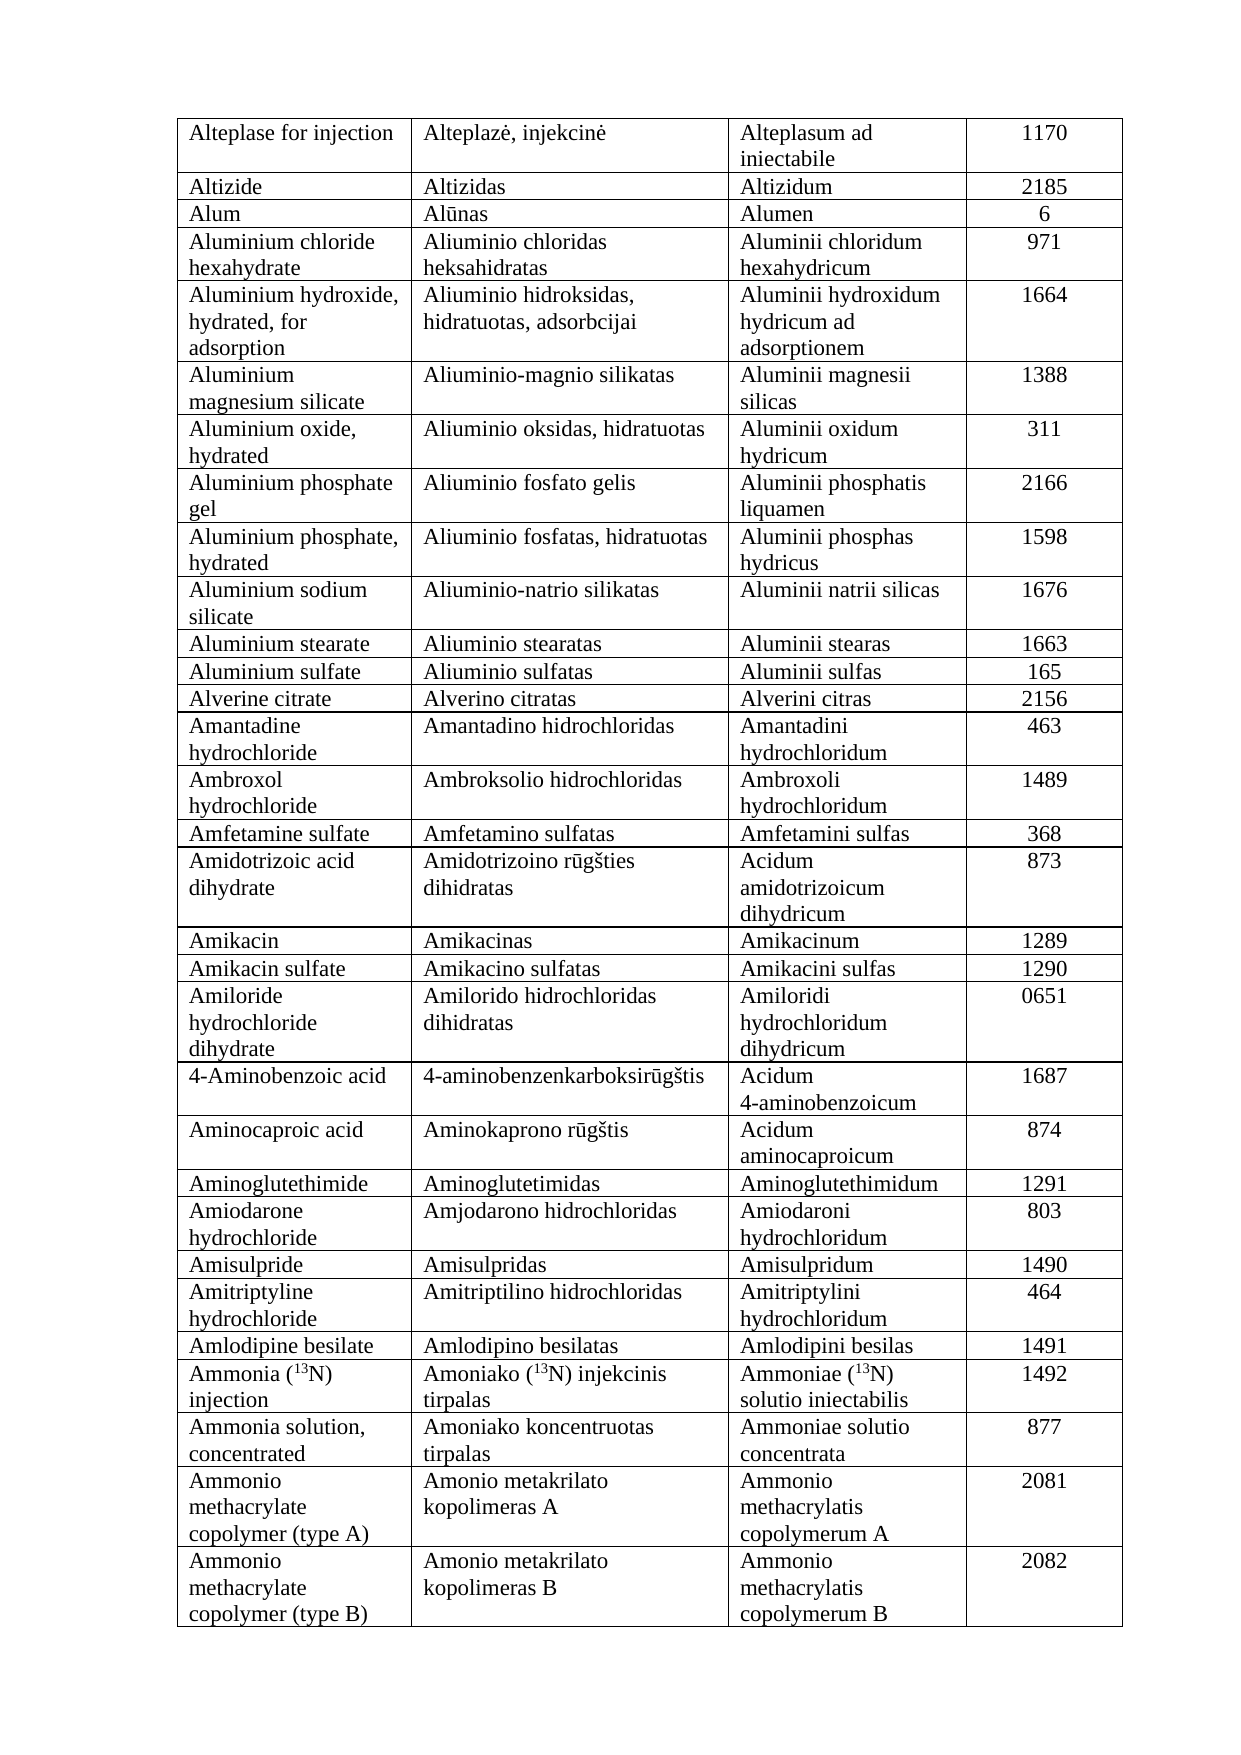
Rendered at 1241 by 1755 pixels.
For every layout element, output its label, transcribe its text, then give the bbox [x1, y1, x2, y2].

table_cell Altizidum [729, 173, 966, 199]
table_cell Amitriptyline hydrochloride [178, 1279, 411, 1331]
table_cell 165 [967, 658, 1122, 684]
table_cell Amjodarono hidrochloridas [412, 1197, 728, 1250]
table_cell Altizidas [412, 173, 728, 199]
table_cell Amiodaroni hydrochloridum [729, 1197, 966, 1250]
table_cell Aluminium hydroxide, hydrated, for adsorption [178, 281, 411, 361]
table_cell Ambroksolio hidrochloridas [412, 766, 728, 819]
table_cell Amantadini hydrochloridum [729, 713, 966, 765]
table_cell 4-aminobenzenkarboksirūgštis [412, 1063, 728, 1115]
table_cell Amoniako (13N) injekcinis tirpalas [412, 1360, 728, 1412]
table_cell Acidum aminocaproicum [729, 1116, 966, 1169]
table_cell Amiloride hydrochloride dihydrate [178, 982, 411, 1061]
table_cell Ammonia (13N) injection [178, 1360, 411, 1412]
table_cell 1490 [967, 1251, 1122, 1277]
table_cell Ambroxol hydrochloride [178, 766, 411, 819]
table_cell Aminoglutethimidum [729, 1170, 966, 1196]
table_cell Aluminii natrii silicas [729, 577, 966, 629]
table_cell Ammoniae (13N) solutio iniectabilis [729, 1360, 966, 1412]
table_cell Amitriptilino hidrochloridas [412, 1279, 728, 1331]
table_cell Amisulpridas [412, 1251, 728, 1277]
table_cell Aliuminio-magnio silikatas [412, 362, 728, 414]
table_cell Ammonio methacrylatis copolymerum A [729, 1467, 966, 1546]
table_cell 877 [967, 1413, 1122, 1466]
table_cell Amiodarone hydrochloride [178, 1197, 411, 1250]
table_cell 1489 [967, 766, 1122, 819]
table_cell Ammonio methacrylate copolymer (type B) [178, 1547, 411, 1626]
table_cell Amlodipini besilas [729, 1332, 966, 1358]
table_cell Amikacinum [729, 928, 966, 954]
table_cell Amfetamino sulfatas [412, 820, 728, 846]
table_cell Ambroxoli hydrochloridum [729, 766, 966, 819]
table_cell Aminocaproic acid [178, 1116, 411, 1169]
table_cell Aliuminio fosfatas, hidratuotas [412, 523, 728, 576]
table_cell Amikacinas [412, 928, 728, 954]
table_cell Amisulpridum [729, 1251, 966, 1277]
table_cell 1598 [967, 523, 1122, 576]
table_cell 1664 [967, 281, 1122, 361]
table_cell Amisulpride [178, 1251, 411, 1277]
table_cell Aluminii phosphatis liquamen [729, 469, 966, 522]
table_cell Alūnas [412, 200, 728, 227]
table_cell Amlodipino besilatas [412, 1332, 728, 1358]
table_cell Amlodipine besilate [178, 1332, 411, 1358]
table_cell 1291 [967, 1170, 1122, 1196]
table_cell Ammonio methacrylatis copolymerum B [729, 1547, 966, 1626]
table_cell Amikacin sulfate [178, 955, 411, 981]
table_cell Aliuminio-natrio silikatas [412, 577, 728, 629]
table_cell Aluminium phosphate, hydrated [178, 523, 411, 576]
table_cell 873 [967, 848, 1122, 926]
table_cell Amonio metakrilato kopolimeras A [412, 1467, 728, 1546]
table_cell Aluminium phosphate gel [178, 469, 411, 522]
table_cell 1676 [967, 577, 1122, 629]
table_cell Aminoglutethimide [178, 1170, 411, 1196]
table_cell Aluminium sodium silicate [178, 577, 411, 629]
table_cell 2185 [967, 173, 1122, 199]
table_cell 463 [967, 713, 1122, 765]
table_cell Alteplazė, injekcinė [412, 119, 728, 172]
table_cell 803 [967, 1197, 1122, 1250]
table_cell Amoniako koncentruotas tirpalas [412, 1413, 728, 1466]
table_cell Aluminium chloride hexahydrate [178, 228, 411, 280]
table_cell Aluminii phosphas hydricus [729, 523, 966, 576]
table_cell 0651 [967, 982, 1122, 1061]
table_cell 6 [967, 200, 1122, 227]
table_cell Aliuminio sulfatas [412, 658, 728, 684]
table_cell Aminoglutetimidas [412, 1170, 728, 1196]
table_cell Aliuminio hidroksidas, hidratuotas, adsorbcijai [412, 281, 728, 361]
table_cell Alum [178, 200, 411, 227]
table_cell Amikacini sulfas [729, 955, 966, 981]
table_cell Altizide [178, 173, 411, 199]
table_cell 1170 [967, 119, 1122, 172]
table_cell Amikacin [178, 928, 411, 954]
table_cell Alverine citrate [178, 685, 411, 711]
table_cell 2081 [967, 1467, 1122, 1546]
table_cell Amfetamine sulfate [178, 820, 411, 846]
table_cell Amantadine hydrochloride [178, 713, 411, 765]
table_cell 368 [967, 820, 1122, 846]
table_cell 1687 [967, 1063, 1122, 1115]
table_cell 1289 [967, 928, 1122, 954]
table_cell Aluminii chloridum hexahydricum [729, 228, 966, 280]
table_cell Acidum 4-aminobenzoicum [729, 1063, 966, 1115]
table_cell Amonio metakrilato kopolimeras B [412, 1547, 728, 1626]
table_cell Amilorido hidrochloridas dihidratas [412, 982, 728, 1061]
table_cell Ammoniae solutio concentrata [729, 1413, 966, 1466]
table_cell Aluminii oxidum hydricum [729, 415, 966, 468]
table_cell Amfetamini sulfas [729, 820, 966, 846]
table_cell Ammonia solution, concentrated [178, 1413, 411, 1466]
table_cell 1492 [967, 1360, 1122, 1412]
table_cell Alumen [729, 200, 966, 227]
table_cell Acidum amidotrizoicum dihydricum [729, 848, 966, 926]
table_cell 2166 [967, 469, 1122, 522]
table_cell 971 [967, 228, 1122, 280]
table_cell 1388 [967, 362, 1122, 414]
table_cell Alverini citras [729, 685, 966, 711]
table_cell 311 [967, 415, 1122, 468]
table_cell Amidotrizoic acid dihydrate [178, 848, 411, 926]
table_cell Amitriptylini hydrochloridum [729, 1279, 966, 1331]
table_cell Alteplase for injection [178, 119, 411, 172]
table_cell Aliuminio fosfato gelis [412, 469, 728, 522]
table_cell Aliuminio stearatas [412, 630, 728, 657]
table_cell Amikacino sulfatas [412, 955, 728, 981]
table_cell 1491 [967, 1332, 1122, 1358]
table_cell Aluminium sulfate [178, 658, 411, 684]
table_cell 2156 [967, 685, 1122, 711]
table_cell 1663 [967, 630, 1122, 657]
table_cell Aluminium stearate [178, 630, 411, 657]
table_cell Aluminium magnesium silicate [178, 362, 411, 414]
table_cell 2082 [967, 1547, 1122, 1626]
table_cell Aluminii magnesii silicas [729, 362, 966, 414]
table_cell Amiloridi hydrochloridum dihydricum [729, 982, 966, 1061]
table_cell 464 [967, 1279, 1122, 1331]
table_cell Aluminii stearas [729, 630, 966, 657]
table_cell 4-Aminobenzoic acid [178, 1063, 411, 1115]
table_cell Alteplasum ad iniectabile [729, 119, 966, 172]
table_cell Aluminii hydroxidum hydricum ad adsorptionem [729, 281, 966, 361]
table_cell 874 [967, 1116, 1122, 1169]
table_cell Aliuminio chloridas heksahidratas [412, 228, 728, 280]
table_cell Amidotrizoino rūgšties dihidratas [412, 848, 728, 926]
table_cell Aluminium oxide, hydrated [178, 415, 411, 468]
table_cell Aliuminio oksidas, hidratuotas [412, 415, 728, 468]
table_cell 1290 [967, 955, 1122, 981]
table_cell Amantadino hidrochloridas [412, 713, 728, 765]
table_cell Ammonio methacrylate copolymer (type A) [178, 1467, 411, 1546]
table_cell Aminokaprono rūgštis [412, 1116, 728, 1169]
table_cell Aluminii sulfas [729, 658, 966, 684]
table_cell Alverino citratas [412, 685, 728, 711]
